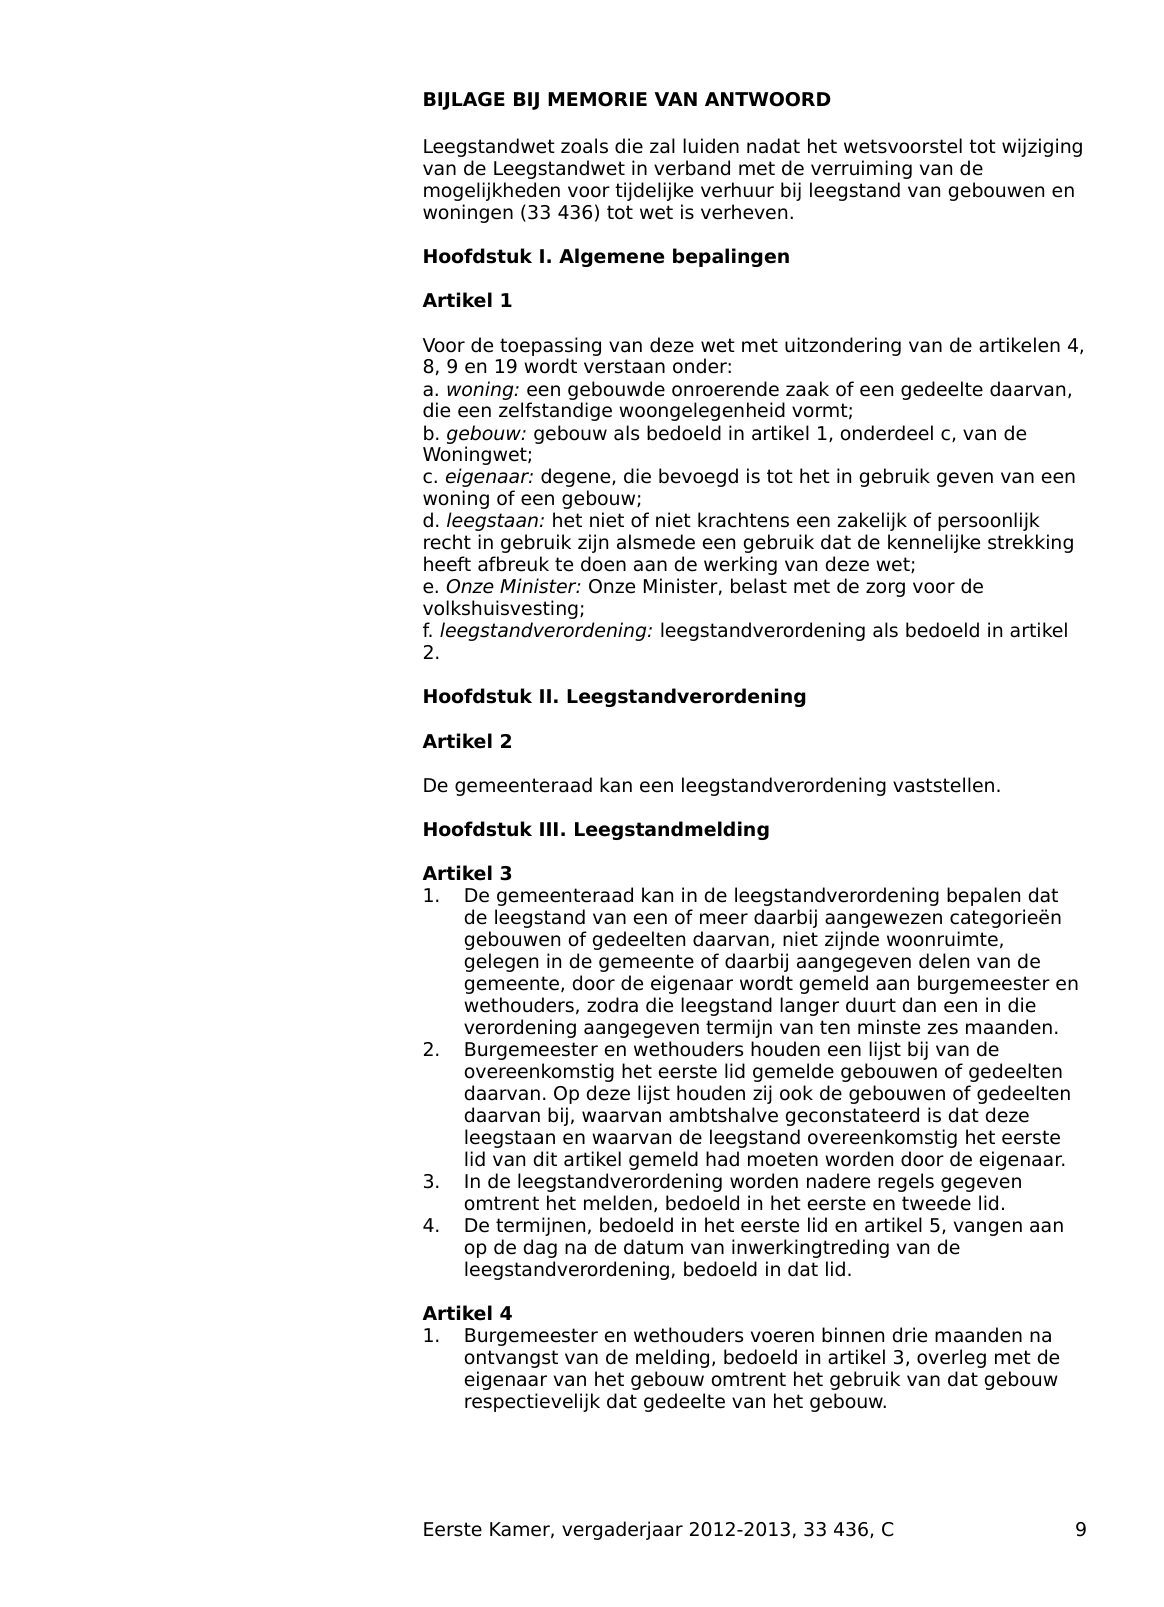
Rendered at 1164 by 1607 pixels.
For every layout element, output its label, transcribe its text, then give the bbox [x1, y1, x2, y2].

text d. leegstaan: het niet of niet krachtens een zakelijk of persoonlijk recht in gebruik zijn alsmede een gebruik dat de kennelijke strekking heeft afbreuk te doen aan de werking van deze wet; [422, 510, 1087, 576]
text 4. De termijnen, bedoeld in het eerste lid en artikel 5, vangen aan op de dag na de datum van inwerkingtreding van de leegstandverordening, bedoeld in dat lid. [422, 1215, 1087, 1281]
text f. leegstandverordening: leegstandverordening als bedoeld in artikel 2. [422, 620, 1087, 664]
text De gemeenteraad kan een leegstandverordening vaststellen. [422, 775, 1087, 797]
subtitle Hoofdstuk II. Leegstandverordening [422, 686, 1087, 708]
subtitle Hoofdstuk III. Leegstandmelding [422, 819, 1087, 841]
subtitle Hoofdstuk I. Algemene bepalingen [422, 246, 1087, 268]
text b. gebouw: gebouw als bedoeld in artikel 1, onderdeel c, van de Woningwet; [422, 422, 1087, 466]
subtitle BIJLAGE BIJ MEMORIE VAN ANTWOORD [77, 89, 1087, 111]
subtitle Artikel 3 [422, 863, 1087, 885]
text 1. Burgemeester en wethouders voeren binnen drie maanden na ontvangst van de melding, bedoeld in artikel 3, overleg met de eigenaar van het gebouw omtrent het gebruik van dat gebouw respectievelijk dat gedeelte van het gebouw. [422, 1325, 1087, 1413]
text Leegstandwet zoals die zal luiden nadat het wetsvoorstel tot wijziging van de Leegstandwet in verband met de verruiming van de mogelijkheden voor tijdelijke verhuur bij leegstand van gebouwen en woningen (33 436) tot wet is verheven. [422, 136, 1087, 224]
text c. eigenaar: degene, die bevoegd is tot het in gebruik geven van een woning of een gebouw; [422, 466, 1087, 510]
text 1. De gemeenteraad kan in de leegstandverordening bepalen dat de leegstand van een of meer daarbij aangewezen categorieën gebouwen of gedeelten daarvan, niet zijnde woonruimte, gelegen in de gemeente of daarbij aangegeven delen van de gemeente, door de eigenaar wordt gemeld aan burgemeester en wethouders, zodra die leegstand langer duurt dan een in die verordening aangegeven termijn van ten minste zes maanden. [422, 885, 1087, 1039]
text 3. In de leegstandverordening worden nadere regels gegeven omtrent het melden, bedoeld in het eerste en tweede lid. [422, 1171, 1087, 1215]
text e. Onze Minister: Onze Minister, belast met de zorg voor de volkshuisvesting; [422, 576, 1087, 620]
text Voor de toepassing van deze wet met uitzondering van de artikelen 4, 8, 9 en 19 wordt verstaan onder: [422, 334, 1087, 378]
subtitle Artikel 4 [422, 1303, 1087, 1325]
text a. woning: een gebouwde onroerende zaak of een gedeelte daarvan, die een zelfstandige woongelegenheid vormt; [422, 378, 1087, 422]
subtitle Artikel 1 [422, 290, 1087, 312]
text 2. Burgemeester en wethouders houden een lijst bij van de overeenkomstig het eerste lid gemelde gebouwen of gedeelten daarvan. Op deze lijst houden zij ook de gebouwen of gedeelten daarvan bij, waarvan ambtshalve geconstateerd is dat deze leegstaan en waarvan de leegstand overeenkomstig het eerste lid van dit artikel gemeld had moeten worden door de eigenaar. [422, 1039, 1087, 1171]
subtitle Artikel 2 [422, 731, 1087, 752]
